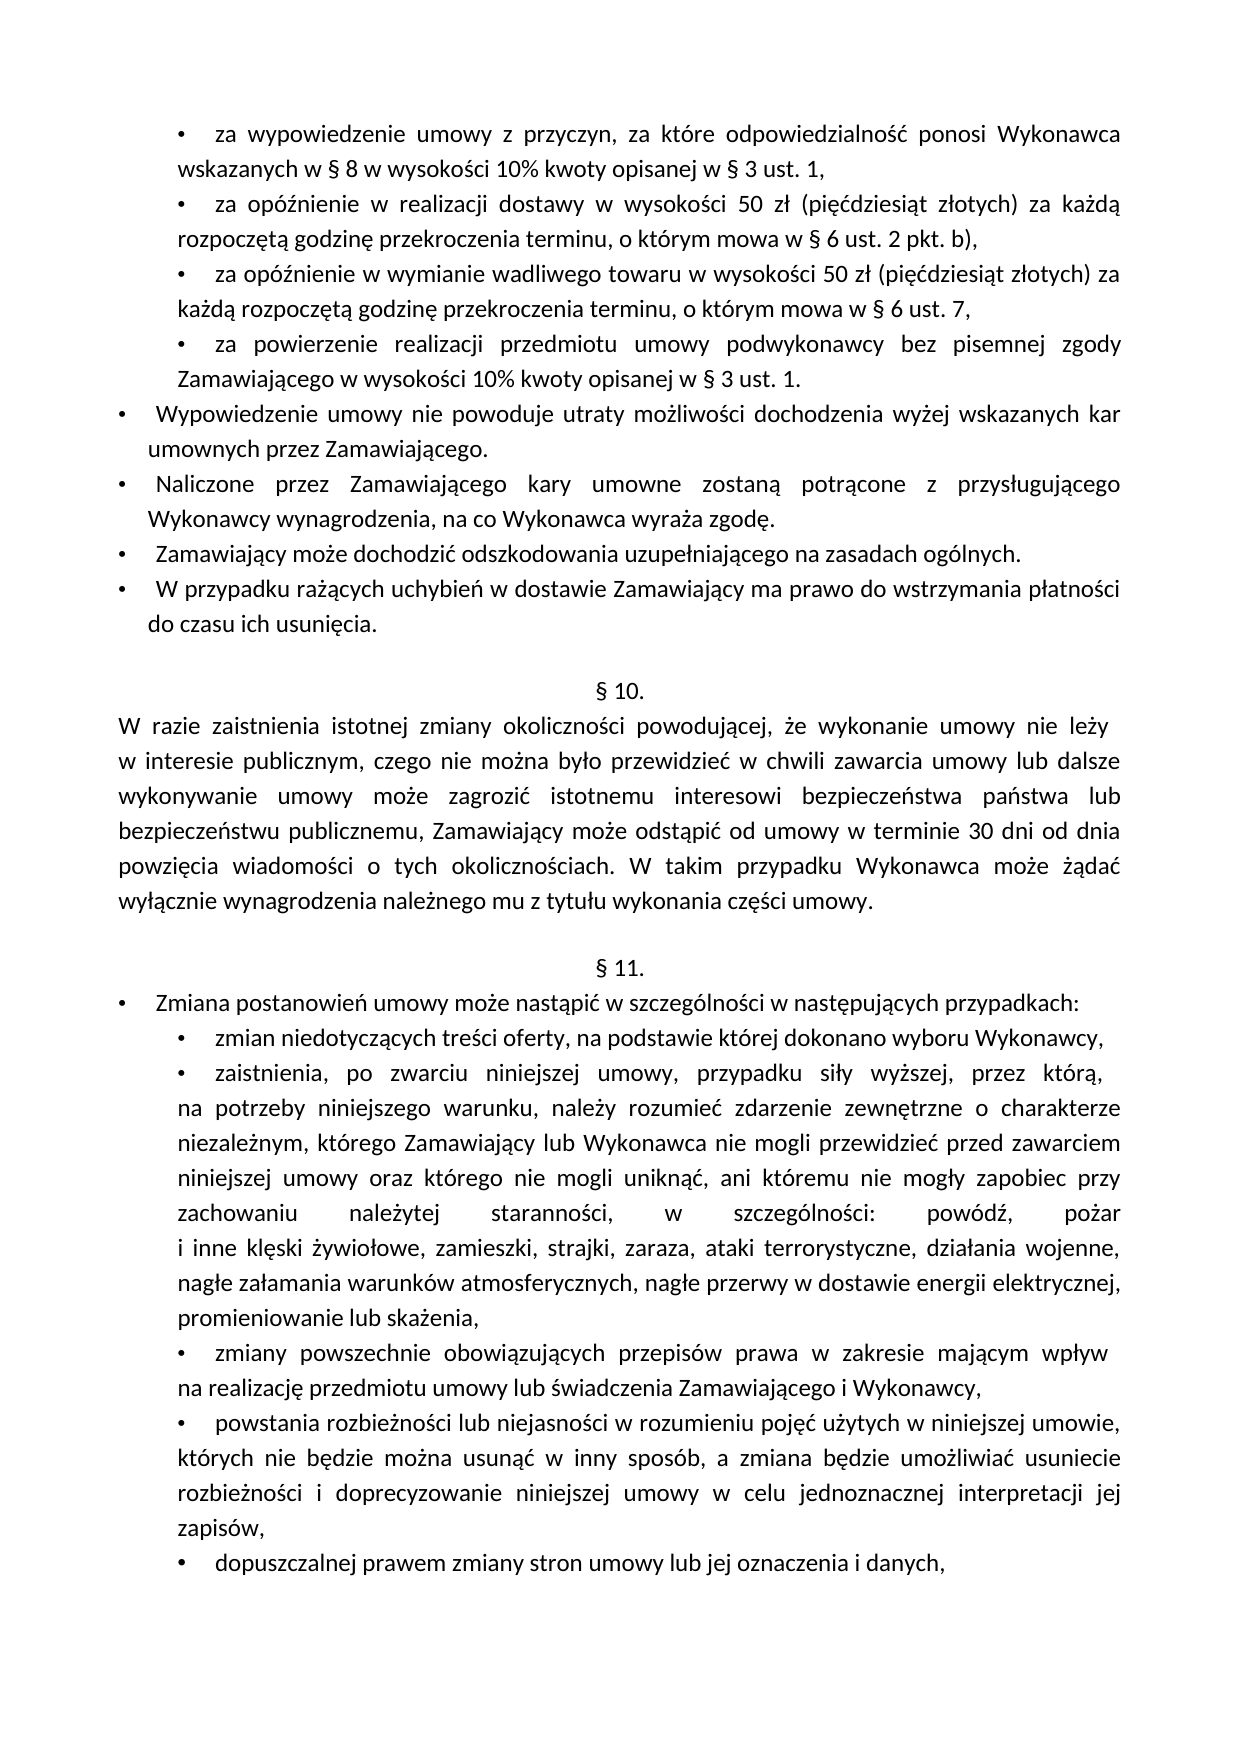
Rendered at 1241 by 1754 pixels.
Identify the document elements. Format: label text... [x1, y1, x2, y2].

list Naliczone przez Zamawiającego kary umowne zostaną potrącone z przysługującego Wykonawcy wynagrodzenia, na co Wykonawca wyraża zgodę. [110, 468, 1122, 534]
text W razie zaistnienia istotnej zmiany okoliczności powodującej, że wykonanie umowy nie leży w interesie publicznym, czego nie można było przewidzieć w chwili zawarcia umowy lub dalsze wykonywanie umowy może zagrozić istotnemu interesowi bezpieczeństwa państwa lub bezpieczeństwu publicznemu, Zamawiający może odstąpić od umowy w terminie 30 dni od dnia powzięcia wiadomości o tych okolicznościach. W takim przypadku Wykonawca może żądać wyłącznie wynagrodzenia należnego mu z tytułu wykonania części umowy. [118, 710, 1122, 916]
list zaistnienia, po zwarciu niniejszej umowy, przypadku siły wyższej, przez którą, na potrzeby niniejszego warunku, należy rozumieć zdarzenie zewnętrzne o charakterze niezależnym, którego Zamawiający lub Wykonawca nie mogli przewidzieć przed zawarciem niniejszej umowy oraz którego nie mogli uniknąć, ani któremu nie mogły zapobiec przy zachowaniu należytej staranności, w szczególności: powódź, pożar i inne klęski żywiołowe, zamieszki, strajki, zaraza, ataki terrorystyczne, działania wojenne, nagłe załamania warunków atmosferycznych, nagłe przerwy w dostawie energii elektrycznej, promieniowanie lub skażenia, [140, 1057, 1122, 1333]
list Wypowiedzenie umowy nie powoduje utraty możliwości dochodzenia wyżej wskazanych kar umownych przez Zamawiającego. [110, 398, 1122, 464]
list za opóźnienie w realizacji dostawy w wysokości 50 zł (pięćdziesiąt złotych) za każdą rozpoczętą godzinę przekroczenia terminu, o którym mowa w § 6 ust. 2 pkt. b), [140, 188, 1122, 254]
list dopuszczalnej prawem zmiany stron umowy lub jej oznaczenia i danych, [140, 1547, 1122, 1578]
list za powierzenie realizacji przedmiotu umowy podwykonawcy bez pisemnej zgody Zamawiającego w wysokości 10% kwoty opisanej w § 3 ust. 1. [140, 328, 1122, 394]
list Zmiana postanowień umowy może nastąpić w szczególności w następujących przypadkach: [110, 987, 1122, 1018]
list zmiany powszechnie obowiązujących przepisów prawa w zakresie mającym wpływ na realizację przedmiotu umowy lub świadczenia Zamawiającego i Wykonawcy, [140, 1337, 1122, 1403]
list zmian niedotyczących treści oferty, na podstawie której dokonano wyboru Wykonawcy, [140, 1022, 1122, 1053]
list Zamawiający może dochodzić odszkodowania uzupełniającego na zasadach ogólnych. [110, 538, 1122, 569]
list powstania rozbieżności lub niejasności w rozumieniu pojęć użytych w niniejszej umowie, których nie będzie można usunąć w inny sposób, a zmiana będzie umożliwiać usuniecie rozbieżności i doprecyzowanie niniejszej umowy w celu jednoznacznej interpretacji jej zapisów, [140, 1407, 1122, 1543]
text § 11. [118, 952, 1122, 983]
list W przypadku rażących uchybień w dostawie Zamawiający ma prawo do wstrzymania płatności do czasu ich usunięcia. [110, 573, 1122, 639]
list za wypowiedzenie umowy z przyczyn, za które odpowiedzialność ponosi Wykonawca wskazanych w § 8 w wysokości 10% kwoty opisanej w § 3 ust. 1, [140, 118, 1122, 184]
list za opóźnienie w wymianie wadliwego towaru w wysokości 50 zł (pięćdziesiąt złotych) za każdą rozpoczętą godzinę przekroczenia terminu, o którym mowa w § 6 ust. 7, [140, 258, 1122, 324]
text § 10. [118, 675, 1122, 706]
